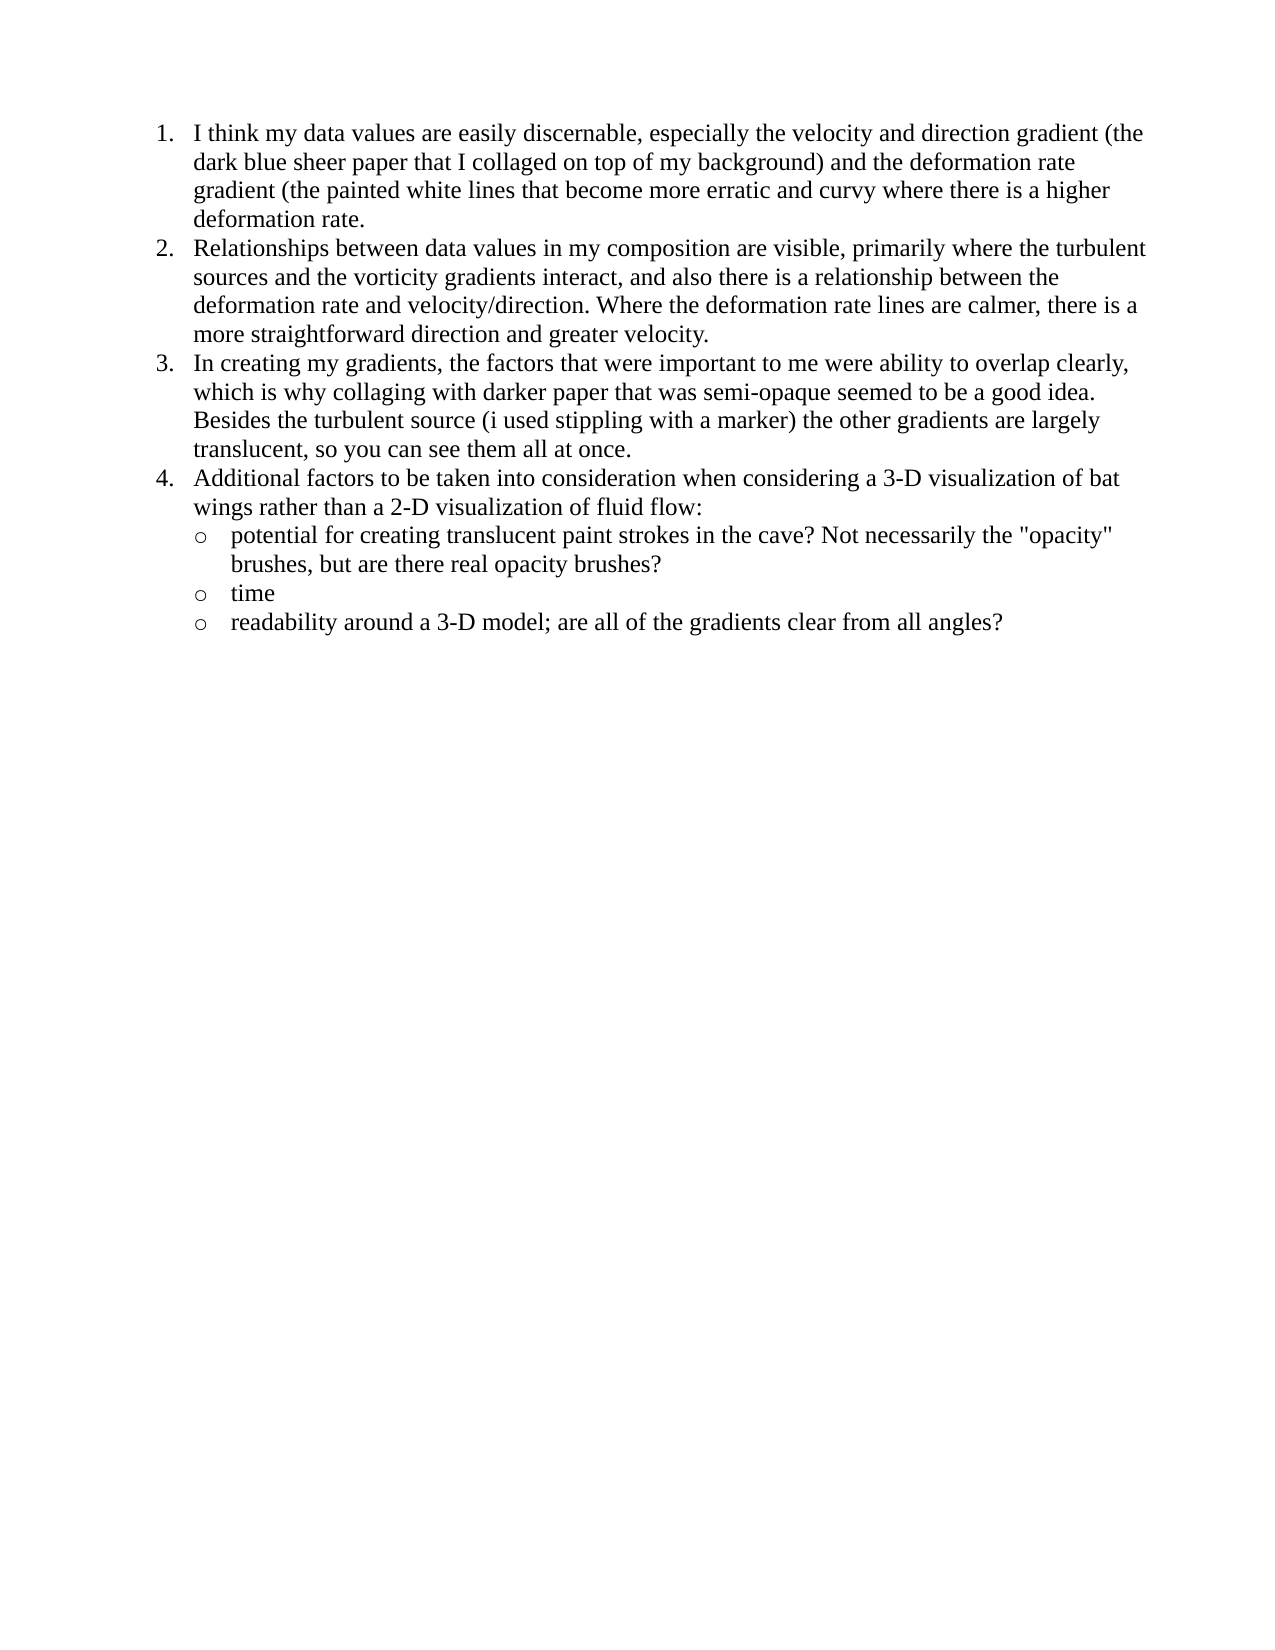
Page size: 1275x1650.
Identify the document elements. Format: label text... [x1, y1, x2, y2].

list readability around a 3-D model; are all of the gradients clear from all angles? [193, 607, 1157, 636]
list I think my data values are easily discernable, especially the velocity and direction gradient (the dark blue sheer paper that I collaged on top of my background) and the deformation rate gradient (the painted white lines that become more erratic and curvy where there is a higher deformation rate. [156, 118, 1157, 233]
list time [193, 578, 1157, 607]
list In creating my gradients, the factors that were important to me were ability to overlap clearly, which is why collaging with darker paper that was semi-opaque seemed to be a good idea. Besides the turbulent source (i used stippling with a marker) the other gradients are largely translucent, so you can see them all at once. [156, 348, 1157, 463]
list potential for creating translucent paint strokes in the cave? Not necessarily the "opacity" brushes, but are there real opacity brushes? [193, 521, 1157, 578]
list Additional factors to be taken into consideration when considering a 3-D visualization of bat wings rather than a 2-D visualization of fluid flow: [156, 463, 1157, 521]
list Relationships between data values in my composition are visible, primarily where the turbulent sources and the vorticity gradients interact, and also there is a relationship between the deformation rate and velocity/direction. Where the deformation rate lines are calmer, there is a more straightforward direction and greater velocity. [156, 233, 1157, 348]
